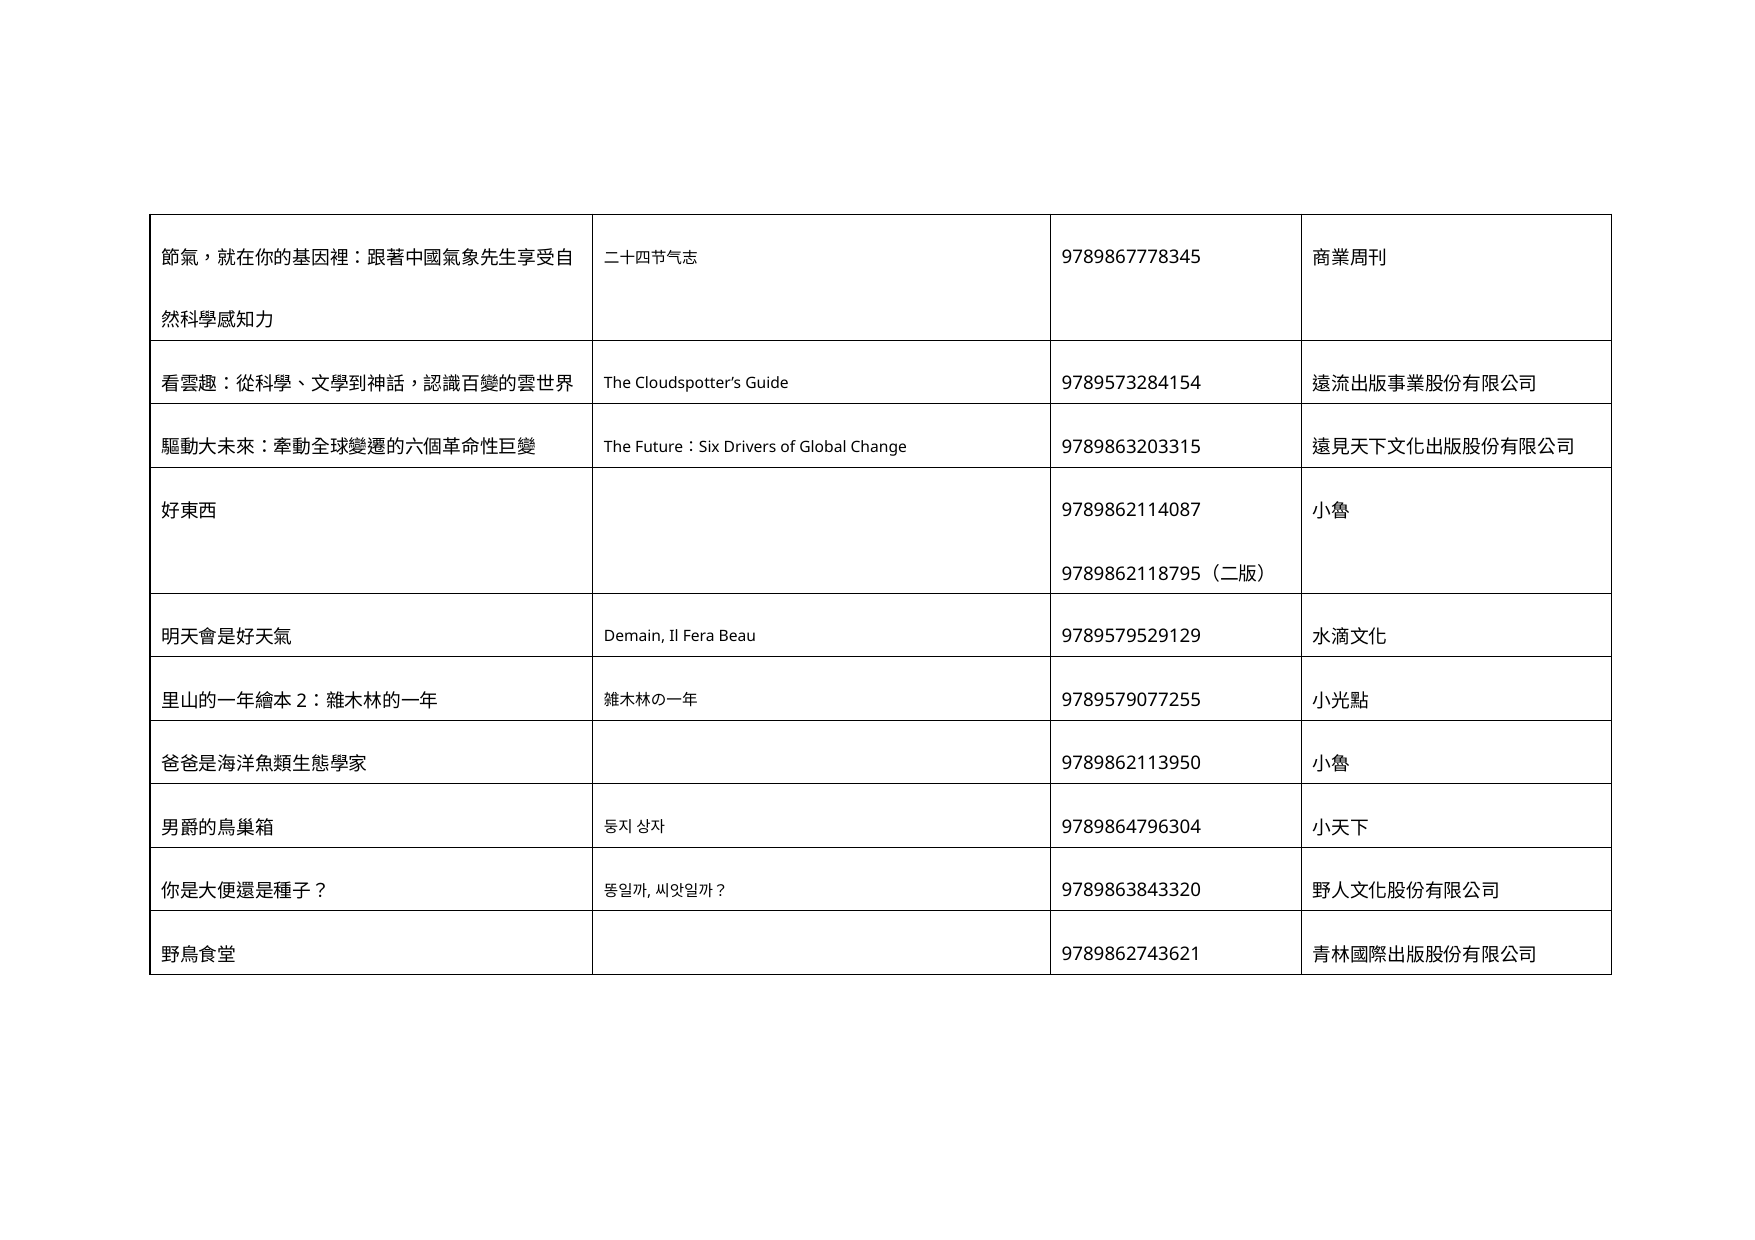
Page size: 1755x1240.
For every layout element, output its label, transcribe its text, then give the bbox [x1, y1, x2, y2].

table_cell 똥일까, 씨앗일까？ [593, 848, 1050, 910]
table_cell 9789863843320 [1051, 848, 1301, 910]
table_cell 9789862743621 [1051, 911, 1301, 974]
table_cell 爸爸是海洋魚類生態學家 [151, 721, 592, 783]
table_cell 驅動大未來：牽動全球變遷的六個革命性巨變 [151, 404, 592, 467]
table_cell 小光點 [1302, 657, 1611, 720]
table_cell [593, 468, 1050, 593]
table_cell The Cloudspotter’s Guide [593, 341, 1050, 403]
table_cell 둥지 상자 [593, 784, 1050, 847]
table_cell 9789862113950 [1051, 721, 1301, 783]
table_cell 二十四节气志 [593, 215, 1050, 339]
table_cell 好東西 [151, 468, 592, 593]
table_cell 9789864796304 [1051, 784, 1301, 847]
table_cell 9789579529129 [1051, 594, 1301, 656]
table_cell 雑木林の一年 [593, 657, 1050, 720]
table_cell The Future：Six Drivers of Global Change [593, 404, 1050, 467]
table_cell 明天會是好天氣 [151, 594, 592, 656]
table_cell Demain, Il Fera Beau [593, 594, 1050, 656]
table_cell 里山的一年繪本2：雜木林的一年 [151, 657, 592, 720]
table_cell 你是大便還是種子？ [151, 848, 592, 910]
table_cell 商業周刊 [1302, 215, 1611, 339]
table_cell 9789573284154 [1051, 341, 1301, 403]
table_cell 小魯 [1302, 468, 1611, 593]
table_cell 節氣，就在你的基因裡：跟著中國氣象先生享受自然科學感知力 [151, 215, 592, 339]
table_cell [593, 911, 1050, 974]
table_cell 小天下 [1302, 784, 1611, 847]
table_cell 水滴文化 [1302, 594, 1611, 656]
table_cell 野人文化股份有限公司 [1302, 848, 1611, 910]
table_cell 看雲趣：從科學、文學到神話，認識百變的雲世界 [151, 341, 592, 403]
table_cell 9789863203315 [1051, 404, 1301, 467]
table_cell 遠流出版事業股份有限公司 [1302, 341, 1611, 403]
table_cell 9789862114087 9789862118795（二版） [1051, 468, 1301, 593]
table_cell 9789579077255 [1051, 657, 1301, 720]
table_cell 青林國際出版股份有限公司 [1302, 911, 1611, 974]
table_cell 野鳥食堂 [151, 911, 592, 974]
table_cell 遠見天下文化出版股份有限公司 [1302, 404, 1611, 467]
table_cell 男爵的鳥巢箱 [151, 784, 592, 847]
table_cell [593, 721, 1050, 783]
table_cell 9789867778345 [1051, 215, 1301, 339]
table_cell 小魯 [1302, 721, 1611, 783]
